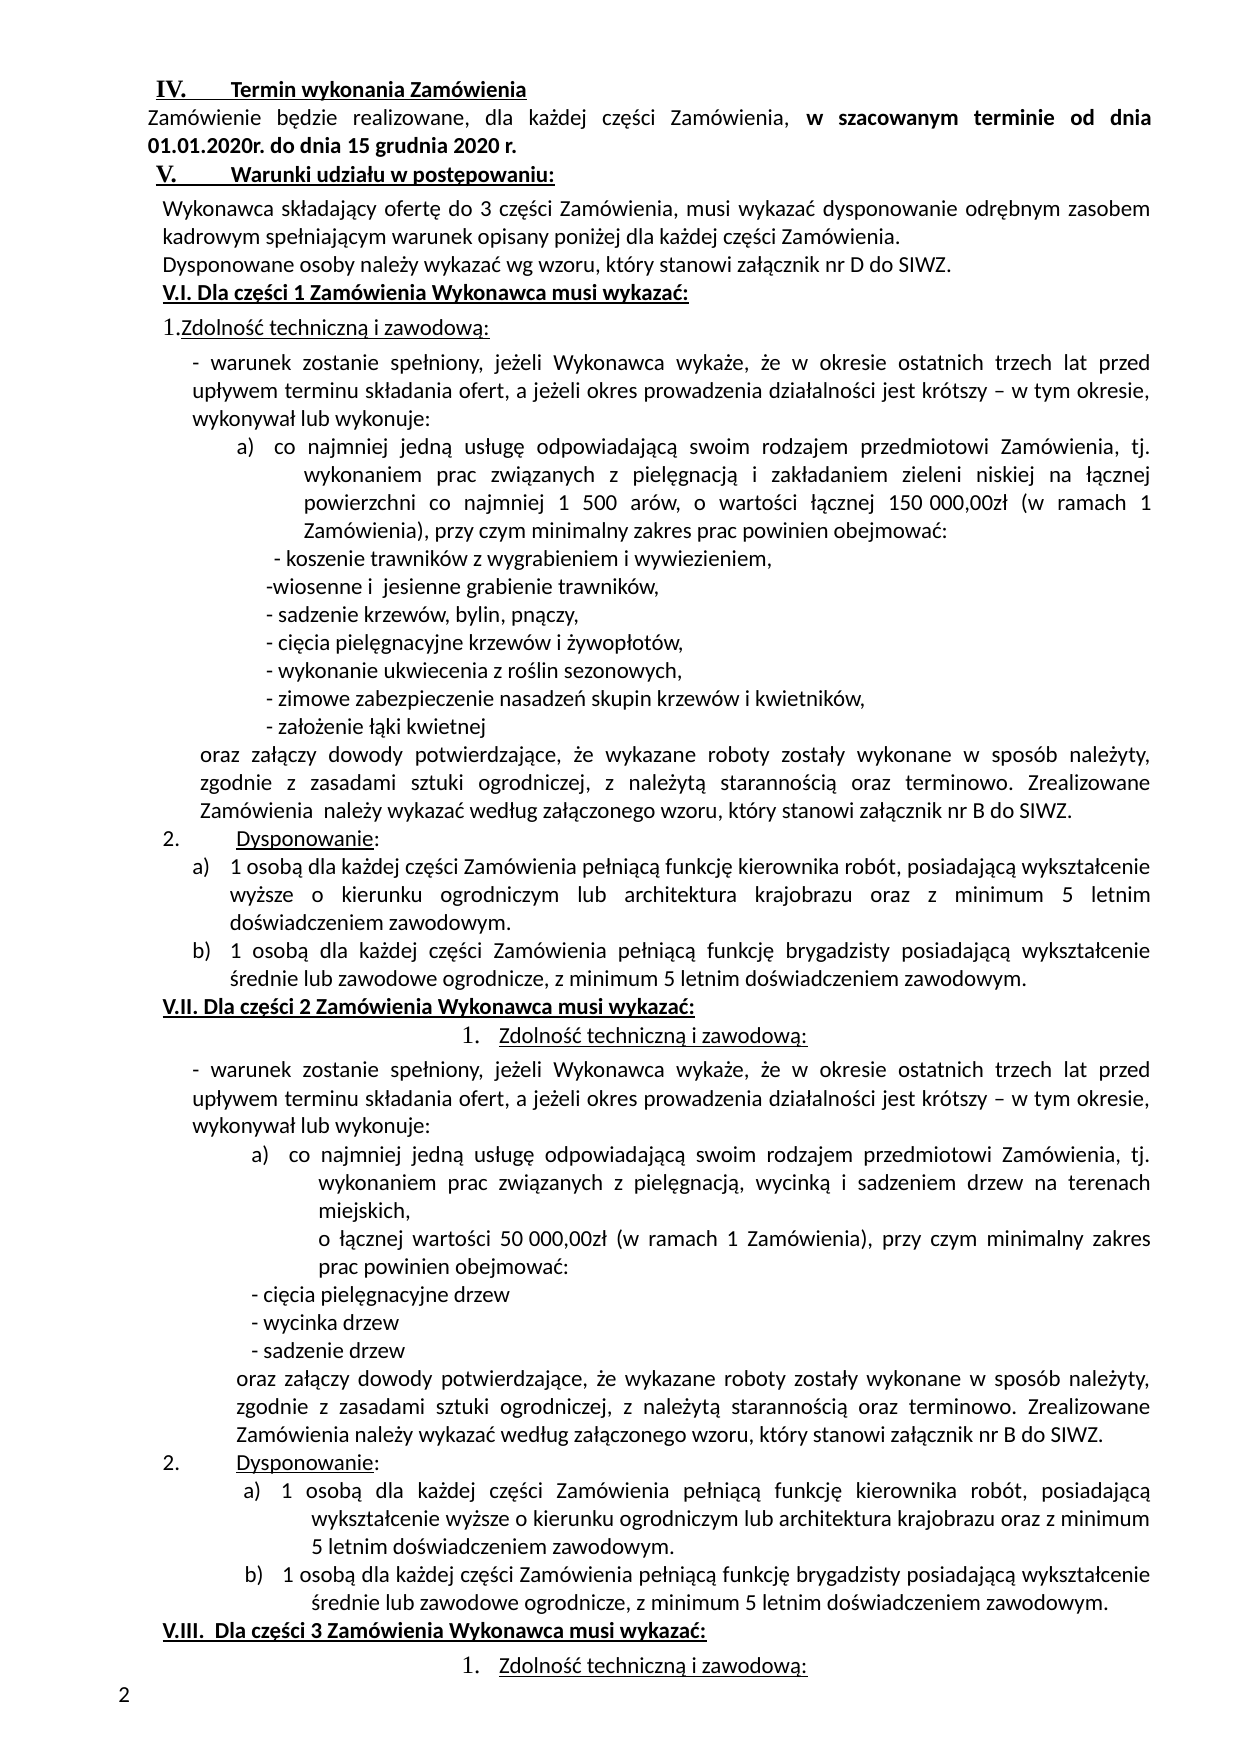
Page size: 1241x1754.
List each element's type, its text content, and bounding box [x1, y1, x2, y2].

list Termin wykonania Zamówienia [156, 74, 1152, 103]
list 1 osobą dla każdej części Zamówienia pełniącą funkcję brygadzisty posiadającą wykształcenie średnie lub zawodowe ogrodnicze, z minimum 5 letnim doświadczeniem zawodowym. [244, 1560, 1152, 1616]
text -wiosenne i jesienne grabienie trawników, [200, 572, 1152, 600]
text V.I. Dla części 1 Zamówienia Wykonawca musi wykazać: [162, 278, 1152, 306]
text 2. Dysponowanie: [162, 1448, 1152, 1476]
text Dysponowane osoby należy wykazać wg wzoru, który stanowi załącznik nr D do SIWZ. [162, 250, 1152, 278]
text - warunek zostanie spełniony, jeżeli Wykonawca wykaże, że w okresie ostatnich trzech lat przed upływem terminu składania ofert, a jeżeli okres prowadzenia działalności jest krótszy – w tym okresie, wykonywał lub wykonuje: [192, 348, 1152, 432]
text - cięcia pielęgnacyjne krzewów i żywopłotów, [200, 628, 1152, 656]
text oraz załączy dowody potwierdzające, że wykazane roboty zostały wykonane w sposób należyty, zgodnie z zasadami sztuki ogrodniczej, z należytą starannością oraz terminowo. Zrealizowane Zamówienia należy wykazać według załączonego wzoru, który stanowi załącznik nr B do SIWZ. [200, 740, 1152, 824]
text - koszenie trawników z wygrabieniem i wywiezieniem, [200, 544, 1152, 572]
text - wykonanie ukwiecenia z roślin sezonowych, [200, 656, 1152, 684]
list Zdolność techniczną i zawodową: [461, 1650, 1152, 1679]
list 1 osobą dla każdej części Zamówienia pełniącą funkcję kierownika robót, posiadającą wykształcenie wyższe o kierunku ogrodniczym lub architektura krajobrazu oraz z minimum 5 letnim doświadczeniem zawodowym. [192, 852, 1152, 936]
text - zimowe zabezpieczenie nasadzeń skupin krzewów i kwietników, [200, 684, 1152, 712]
text - cięcia pielęgnacyjne drzew [251, 1280, 1152, 1308]
list Zdolność techniczną i zawodową: [162, 312, 1152, 342]
text - wycinka drzew [251, 1308, 1152, 1336]
text V.III. Dla części 3 Zamówienia Wykonawca musi wykazać: [162, 1616, 1152, 1644]
text - sadzenie krzewów, bylin, pnączy, [200, 600, 1152, 628]
list Warunki udziału w postępowaniu: [156, 159, 1152, 188]
list 1 osobą dla każdej części Zamówienia pełniącą funkcję kierownika robót, posiadającą wykształcenie wyższe o kierunku ogrodniczym lub architektura krajobrazu oraz z minimum 5 letnim doświadczeniem zawodowym. [243, 1476, 1152, 1560]
list co najmniej jedną usługę odpowiadającą swoim rodzajem przedmiotowi Zamówienia, tj. wykonaniem prac związanych z pielęgnacją, wycinką i sadzeniem drzew na terenach miejskich, o łącznej wartości 50 000,00zł (w ramach 1 Zamówienia), przy czym minimalny zakres prac powinien obejmować: [251, 1140, 1152, 1280]
text Zamówienie będzie realizowane, dla każdej części Zamówienia, w szacowanym terminie od dnia 01.01.2020r. do dnia 15 grudnia 2020 r. [148, 103, 1152, 159]
text oraz załączy dowody potwierdzające, że wykazane roboty zostały wykonane w sposób należyty, zgodnie z zasadami sztuki ogrodniczej, z należytą starannością oraz terminowo. Zrealizowane Zamówienia należy wykazać według załączonego wzoru, który stanowi załącznik nr B do SIWZ. [236, 1364, 1152, 1448]
list 1 osobą dla każdej części Zamówienia pełniącą funkcję brygadzisty posiadającą wykształcenie średnie lub zawodowe ogrodnicze, z minimum 5 letnim doświadczeniem zawodowym. [192, 936, 1152, 992]
text - sadzenie drzew [251, 1336, 1152, 1364]
text Wykonawca składający ofertę do 3 części Zamówienia, musi wykazać dysponowanie odrębnym zasobem kadrowym spełniającym warunek opisany poniżej dla każdej części Zamówienia. [162, 194, 1152, 250]
text - założenie łąki kwietnej [200, 712, 1152, 740]
text V.II. Dla części 2 Zamówienia Wykonawca musi wykazać: [162, 992, 1152, 1020]
list Zdolność techniczną i zawodową: [461, 1020, 1152, 1049]
list co najmniej jedną usługę odpowiadającą swoim rodzajem przedmiotowi Zamówienia, tj. wykonaniem prac związanych z pielęgnacją i zakładaniem zieleni niskiej na łącznej powierzchni co najmniej 1 500 arów, o wartości łącznej 150 000,00zł (w ramach 1 Zamówienia), przy czym minimalny zakres prac powinien obejmować: [236, 432, 1152, 544]
text - warunek zostanie spełniony, jeżeli Wykonawca wykaże, że w okresie ostatnich trzech lat przed upływem terminu składania ofert, a jeżeli okres prowadzenia działalności jest krótszy – w tym okresie, wykonywał lub wykonuje: [192, 1056, 1152, 1140]
text 2. Dysponowanie: [162, 824, 1152, 852]
